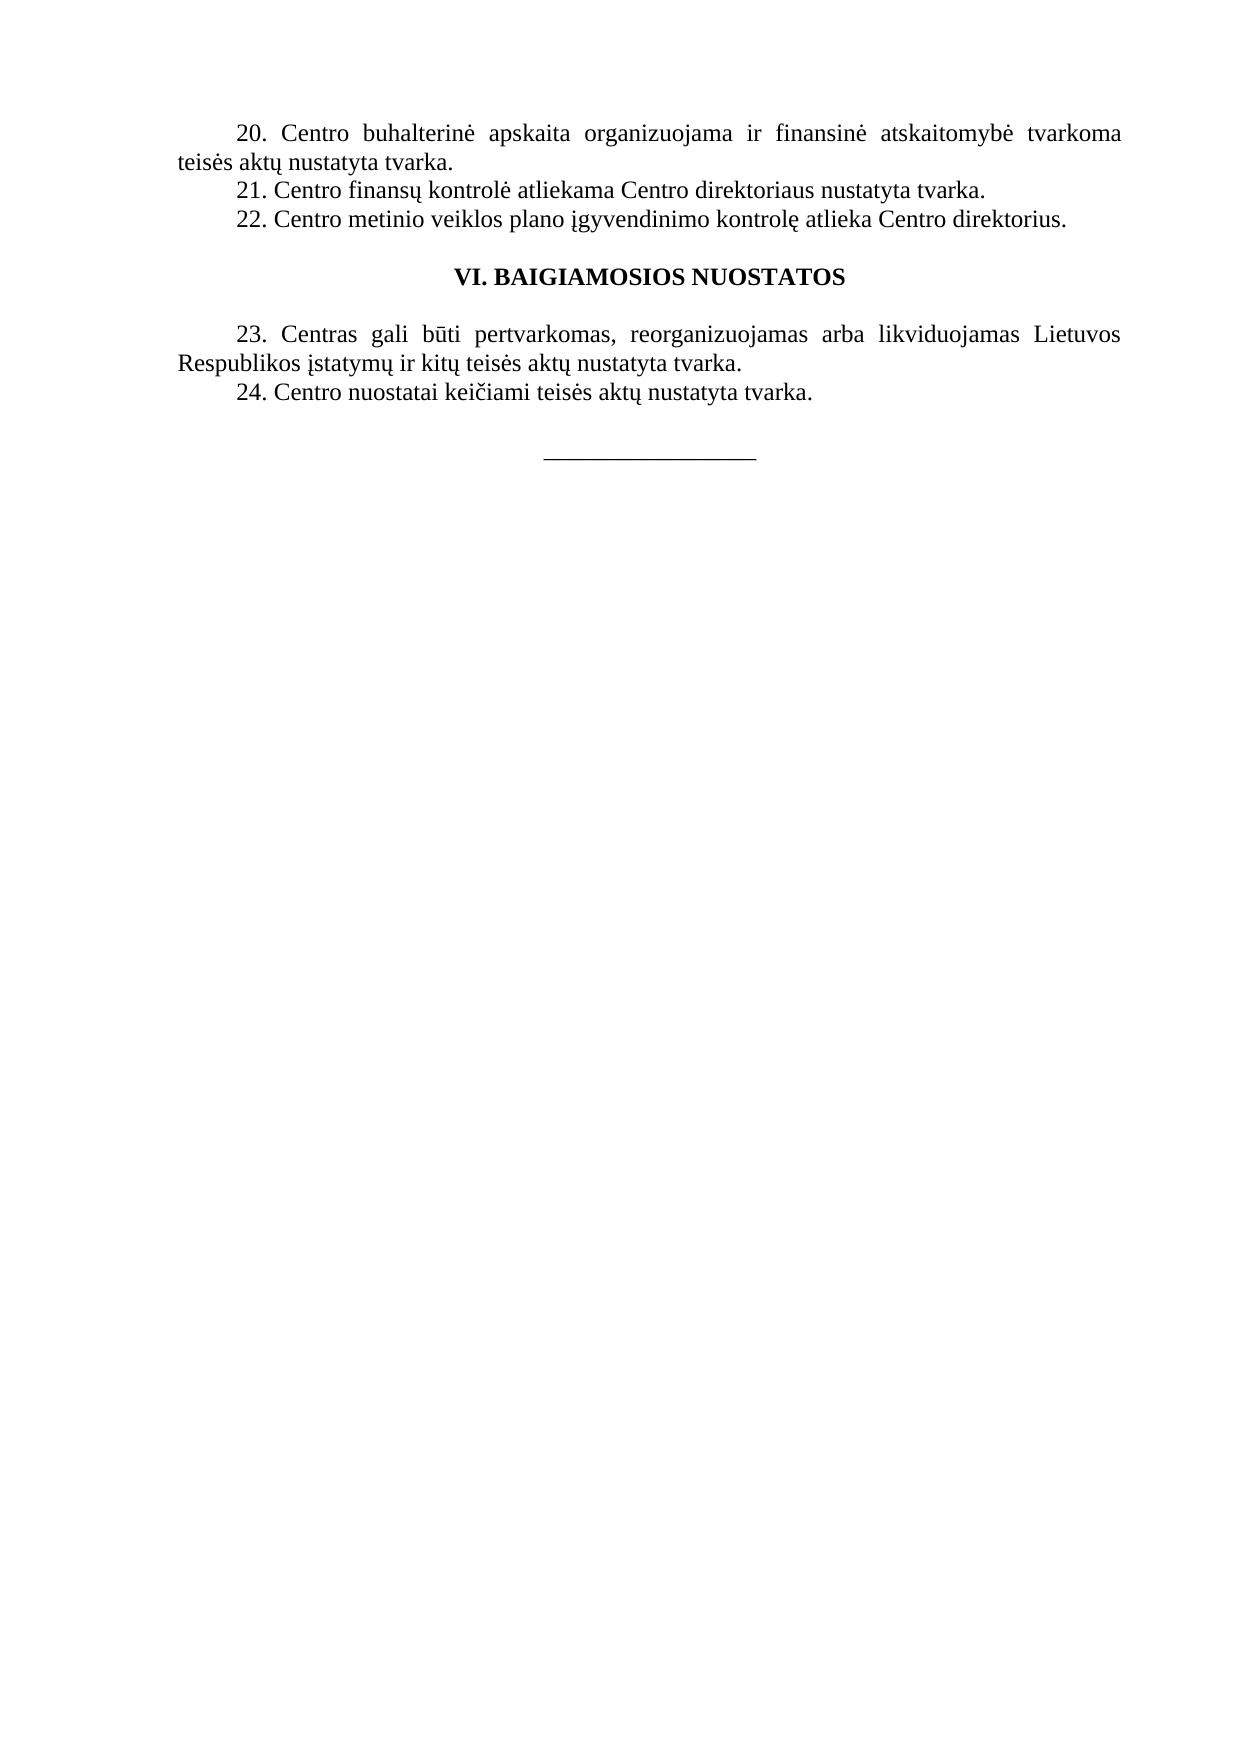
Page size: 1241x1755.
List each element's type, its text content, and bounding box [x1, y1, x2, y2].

text 20. Centro buhalterinė apskaita organizuojama ir finansinė atskaitomybė tvarkoma teisės aktų nustatyta tvarka. [177, 118, 1122, 176]
text VI. BAIGIAMOSIOS NUOSTATOS [177, 262, 1122, 291]
text 24. Centro nuostatai keičiami teisės aktų nustatyta tvarka. [177, 377, 1122, 406]
text 23. Centras gali būti pertvarkomas, reorganizuojamas arba likviduojamas Lietuvos Respublikos įstatymų ir kitų teisės aktų nustatyta tvarka. [177, 319, 1122, 377]
text 21. Centro finansų kontrolė atliekama Centro direktoriaus nustatyta tvarka. [177, 176, 1122, 204]
text _________________ [177, 434, 1122, 463]
text 22. Centro metinio veiklos plano įgyvendinimo kontrolę atlieka Centro direktorius. [177, 204, 1122, 233]
